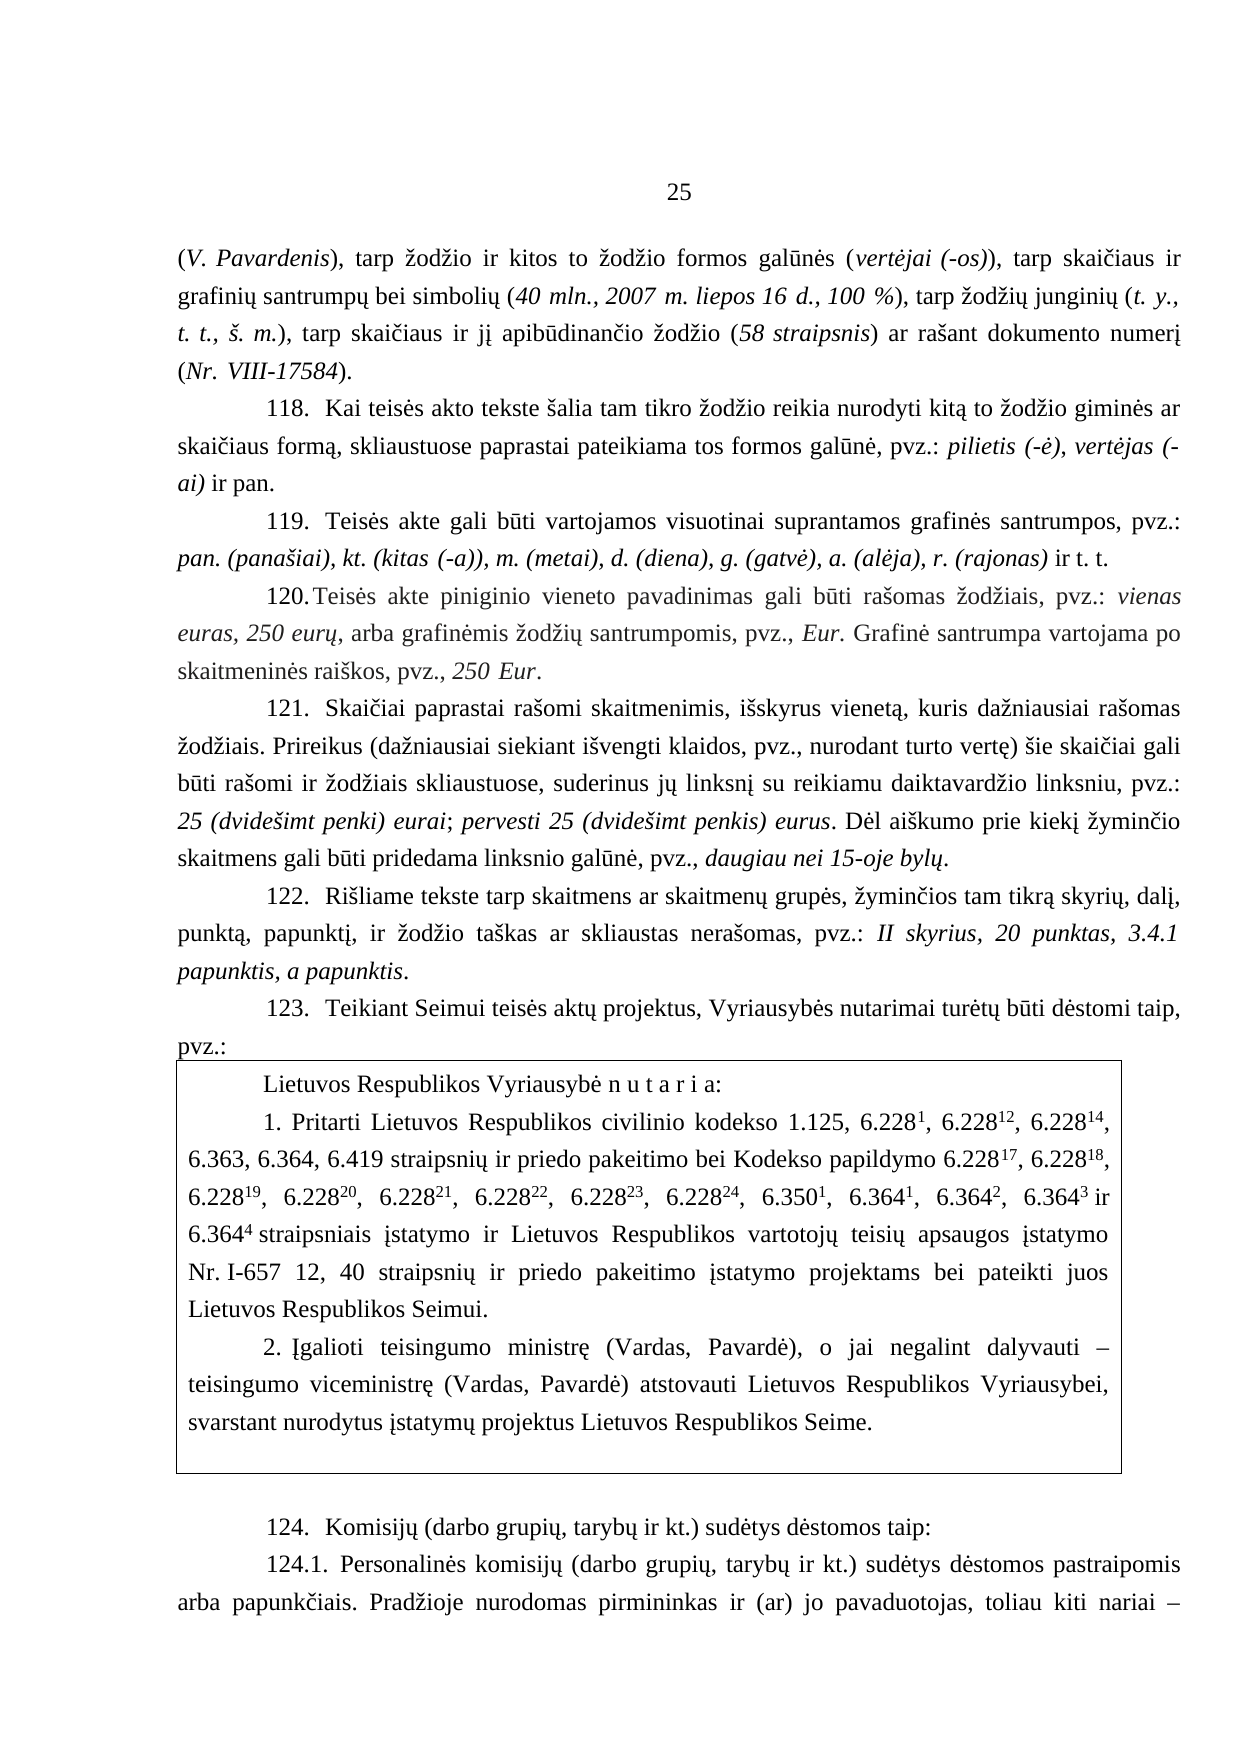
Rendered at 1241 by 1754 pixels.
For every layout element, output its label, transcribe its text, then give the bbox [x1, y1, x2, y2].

text 123. Teikiant Seimui teisės aktų projektus, Vyriausybės nutarimai turėtų būti dėstomi taip, pvz.: [177, 985, 1181, 1060]
text 118. Kai teisės akto tekste šalia tam tikro žodžio reikia nurodyti kitą to žodžio giminės ar skaičiaus formą, skliaustuose paprastai pateikiama tos formos galūnė, pvz.: pilietis (-ė), vertėjas (-ai) ir pan. [177, 385, 1181, 497]
text 124. Komisijų (darbo grupių, tarybų ir kt.) sudėtys dėstomos taip: [177, 1503, 1181, 1541]
text 124.1. Personalinės komisijų (darbo grupių, tarybų ir kt.) sudėtys dėstomos pastraipomis arba papunkčiais. Pradžioje nurodomas pirmininkas ir (ar) jo pavaduotojas, toliau kiti nariai – [177, 1541, 1181, 1616]
text 120. Teisės akte piniginio vieneto pavadinimas gali būti rašomas žodžiais, pvz.: vienas euras, 250 eurų, arba grafinėmis žodžių santrumpomis, pvz., Eur. Grafinė santrumpa vartojama po skaitmeninės raiškos, pvz., 250 Eur. [177, 572, 1181, 685]
text 122. Rišliame tekste tarp skaitmens ar skaitmenų grupės, žyminčios tam tikrą skyrių, dalį, punktą, papunktį, ir žodžio taškas ar skliaustas nerašomas, pvz.: II skyrius, 20 punktas, 3.4.1 papunktis, a papunktis. [177, 872, 1181, 985]
table_header Lietuvos Respublikos Vyriausybė nutaria: 1. Pritarti Lietuvos Respublikos civilinio kodekso 1.125, 6.2281, 6.22812, 6.22814, 6.363, 6.364, 6.419 straipsnių ir priedo pakeitimo bei Kodekso papildymo 6.22817, 6.22818, 6.22819, 6.22820, 6.22821, 6.22822, 6.22823, 6.22824, 6.3501, 6.3641, 6.3642, 6.3643 ir 6.3644 straipsniais įstatymo ir Lietuvos Respublikos vartotojų teisių apsaugos įstatymo Nr. I-657 12, 40 straipsnių ir priedo pakeitimo įstatymo projektams bei pateikti juos Lietuvos Respublikos Seimui. 2. Įgalioti teisingumo ministrę (Vardas, Pavardė), o jai negalint dalyvauti – teisingumo viceministrę (Vardas, Pavardė) atstovauti Lietuvos Respublikos Vyriausybei, svarstant nurodytus įstatymų projektus Lietuvos Respublikos Seime. [177, 1061, 1121, 1473]
text (V. Pavardenis), tarp žodžio ir kitos to žodžio formos galūnės (vertėjai (-os)), tarp skaičiaus ir grafinių santrumpų bei simbolių (40 mln., 2007 m. liepos 16 d., 100 %), tarp žodžių junginių (t. y., t. t., š. m.), tarp skaičiaus ir jį apibūdinančio žodžio (58 straipsnis) ar rašant dokumento numerį (Nr. VIII-17584). [177, 235, 1181, 385]
text 119. Teisės akte gali būti vartojamos visuotinai suprantamos grafinės santrumpos, pvz.: pan. (panašiai), kt. (kitas (-a)), m. (metai), d. (diena), g. (gatvė), a. (alėja), r. (rajonas) ir t. t. [177, 497, 1181, 572]
text 121. Skaičiai paprastai rašomi skaitmenimis, išskyrus vienetą, kuris dažniausiai rašomas žodžiais. Prireikus (dažniausiai siekiant išvengti klaidos, pvz., nurodant turto vertę) šie skaičiai gali būti rašomi ir žodžiais skliaustuose, suderinus jų linksnį su reikiamu daiktavardžio linksniu, pvz.: 25 (dvidešimt penki) eurai; pervesti 25 (dvidešimt penkis) eurus. Dėl aiškumo prie kiekį žyminčio skaitmens gali būti pridedama linksnio galūnė, pvz., daugiau nei 15-oje bylų. [177, 685, 1181, 872]
